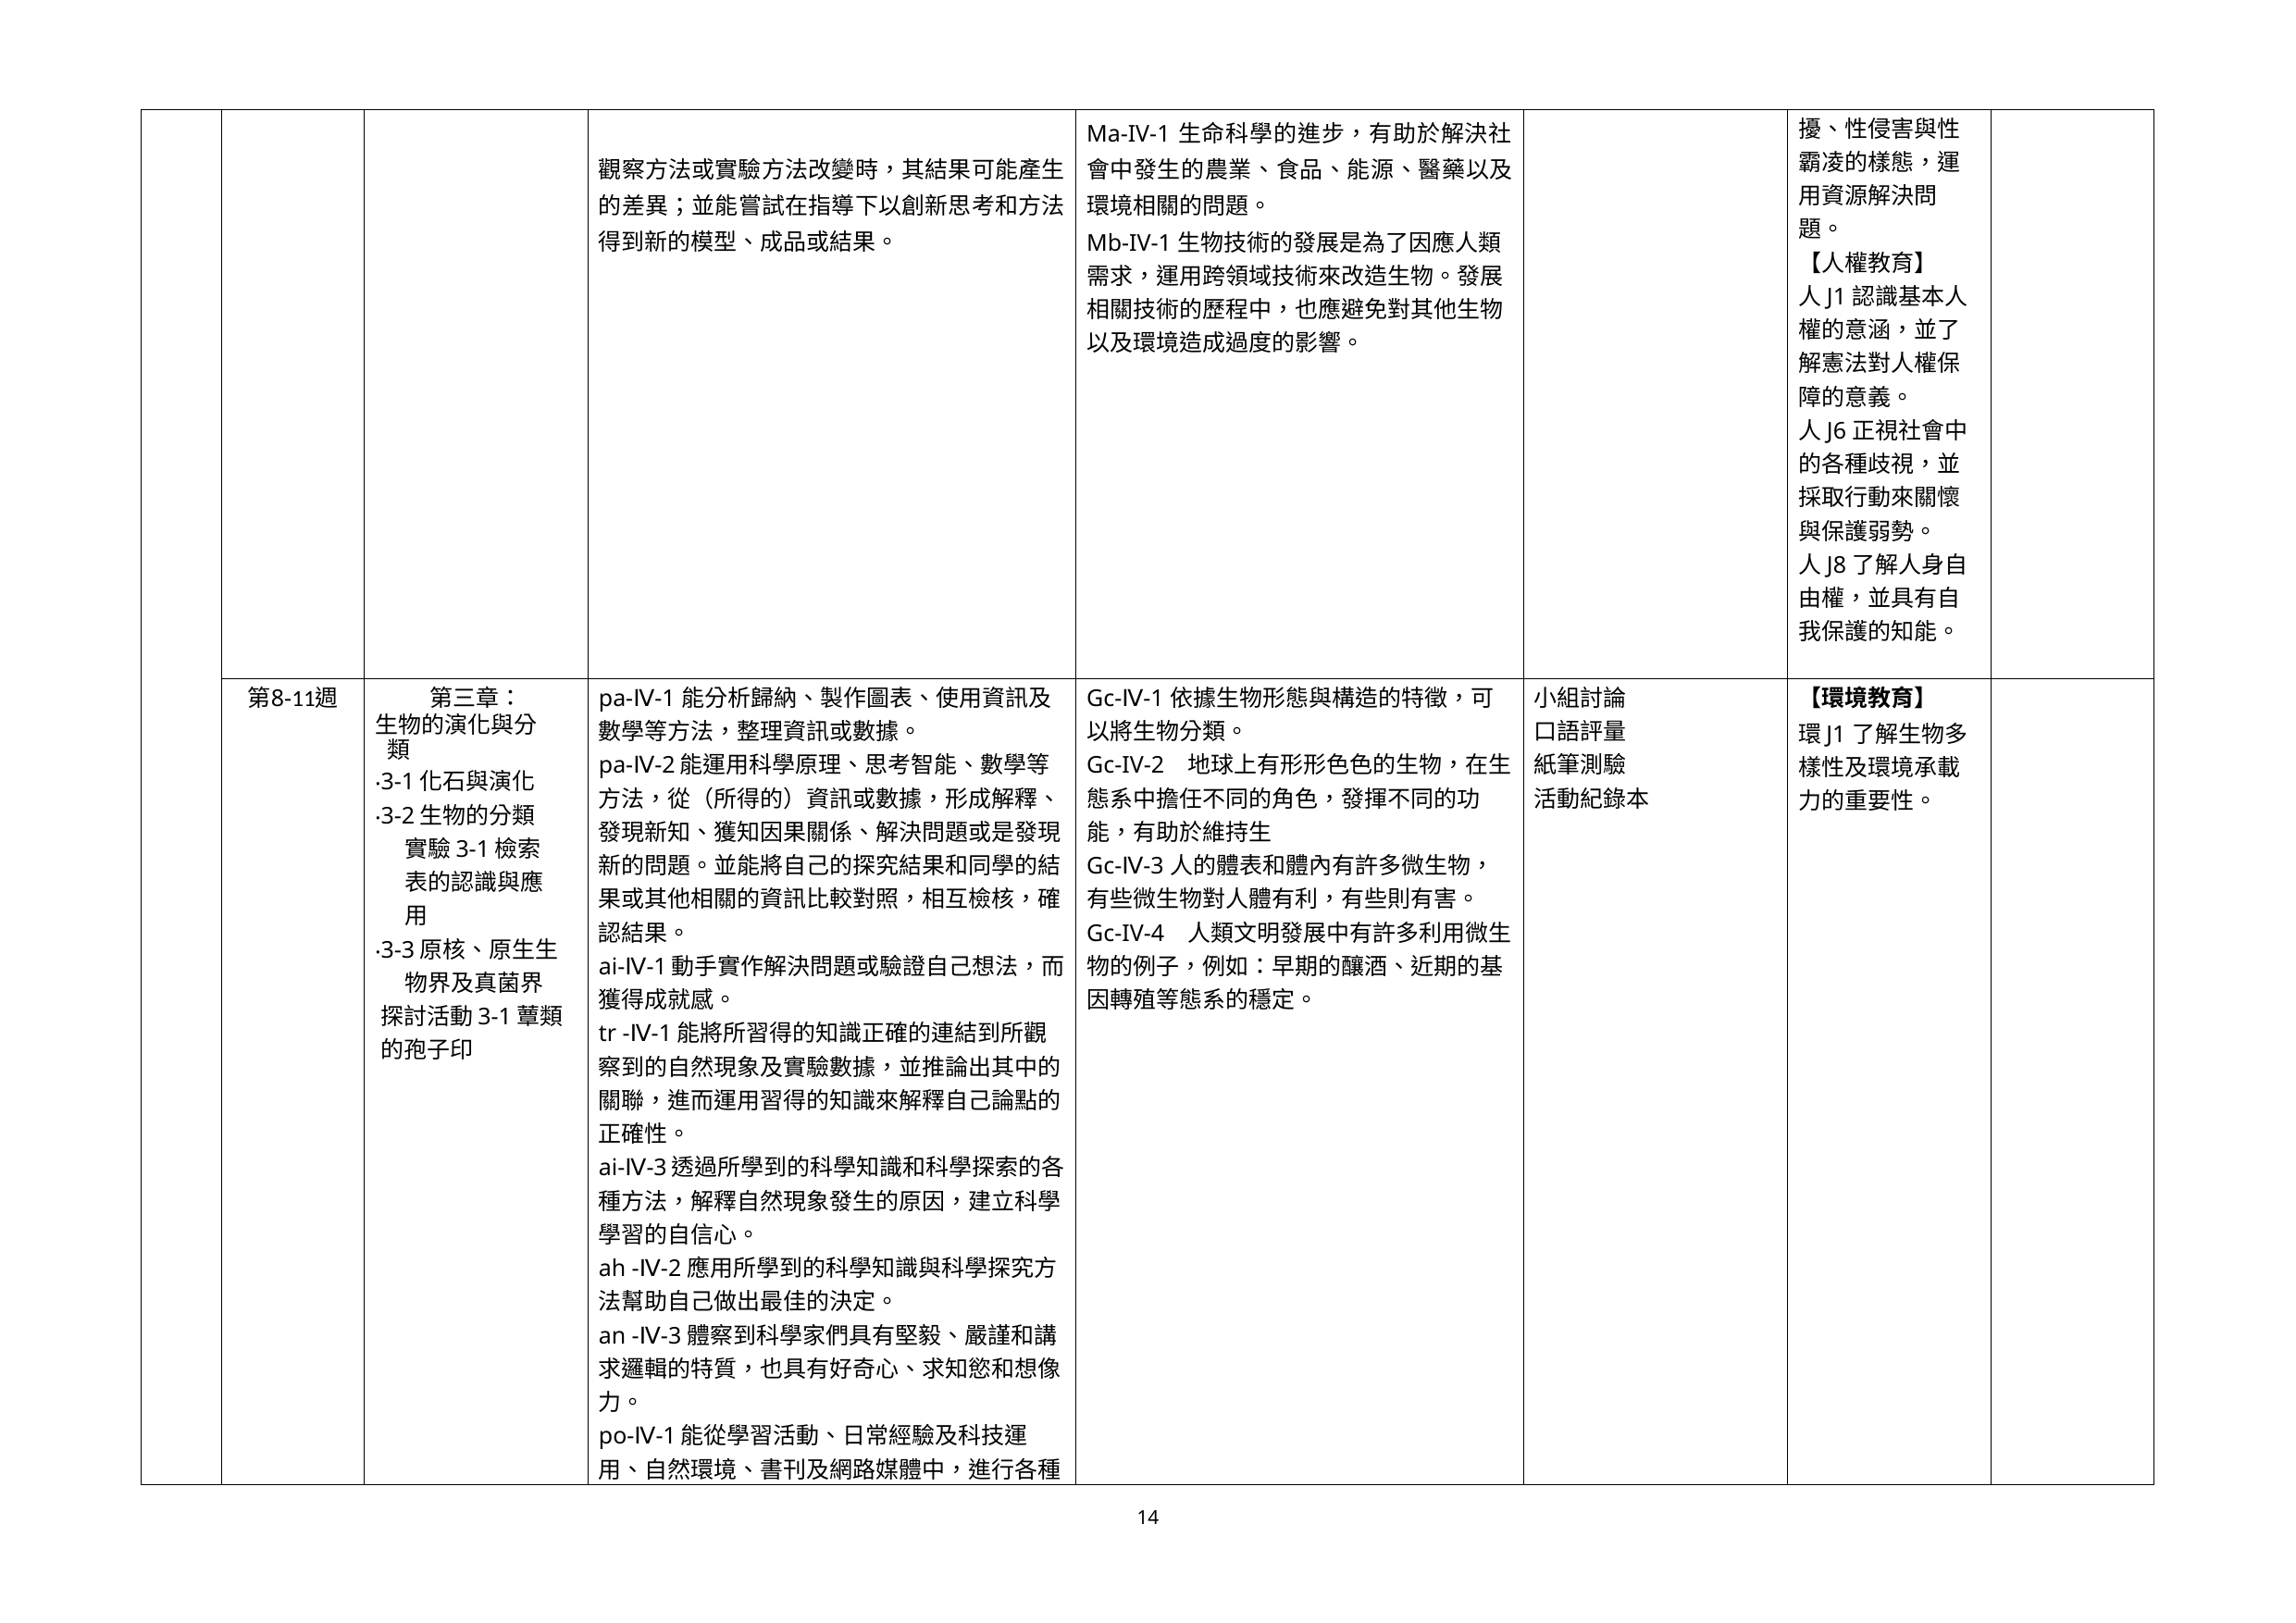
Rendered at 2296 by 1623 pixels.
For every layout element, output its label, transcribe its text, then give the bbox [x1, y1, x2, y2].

table_cell [365, 110, 588, 678]
table_cell 小組討論 口語評量 紙筆測驗 活動紀錄本 [1524, 679, 1787, 1484]
table_cell Gc-Ⅳ-1 依據生物形態與構造的特徵，可以將生物分類。 Gc-IV-2 地球上有形形色色的生物，在生態系中擔任不同的角色，發揮不同的功能，有助於維持生 Gc-Ⅳ-3 人的體表和體內有許多微生物，有些微生物對人體有利，有些則有害。 Gc-IV-4 人類文明發展中有許多利用微生物的例子，例如：早期的釀酒、近期的基因轉殖等態系的穩定。 [1076, 679, 1523, 1484]
table_cell [222, 110, 364, 678]
table_cell 觀察方法或實驗方法改變時，其結果可能產生的差異；並能嘗試在指導下以創新思考和方法得到新的模型、成品或結果。 [589, 110, 1075, 678]
table_cell [1992, 679, 2153, 1484]
table_cell pa-Ⅳ-1 能分析歸納、製作圖表、使用資訊及數學等方法，整理資訊或數據。 pa-Ⅳ-2能運用科學原理、思考智能、數學等方法，從（所得的）資訊或數據，形成解釋、發現新知、獲知因果關係、解決問題或是發現新的問題。並能將自己的探究結果和同學的結果或其他相關的資訊比較對照，相互檢核，確認結果。 ai-Ⅳ-1動手實作解決問題或驗證自己想法，而獲得成就感。 tr -Ⅳ-1能將所習得的知識正確的連結到所觀察到的自然現象及實驗數據，並推論出其中的關聯，進而運用習得的知識來解釋自己論點的正確性。 ai-Ⅳ-3透過所學到的科學知識和科學探索的各種方法，解釋自然現象發生的原因，建立科學學習的自信心。 ah -Ⅳ-2 應用所學到的科學知識與科學探究方法幫助自己做出最佳的決定。 an -Ⅳ-3 體察到科學家們具有堅毅、嚴謹和講求邏輯的特質，也具有好奇心、求知慾和想像力。 po-Ⅳ-1能從學習活動、日常經驗及科技運用、自然環境、書刊及網路媒體中，進行各種 [589, 679, 1075, 1484]
table_cell Ma-IV-1 生命科學的進步，有助於解決社會中發生的農業、食品、能源、醫藥以及環境相關的問題。 Mb-IV-1 生物技術的發展是為了因應人類需求，運用跨領域技術來改造生物。發展相關技術的歷程中，也應避免對其他生物以及環境造成過度的影響。 [1076, 110, 1523, 678]
table_cell 擾、性侵害與性霸凌的樣態，運用資源解決問題。 【人權教育】 人 J1 認識基本人權的意涵，並了解憲法對人權保障的意義。 人 J6 正視社會中的各種歧視，並採取行動來關懷與保護弱勢。 人 J8 了解人身自由權，並具有自我保護的知能。 [1788, 110, 1991, 678]
table_cell 【環境教育】 環J1 了解生物多樣性及環境承載力的重要性。 [1788, 679, 1991, 1484]
table_cell 第8-11週 [222, 679, 364, 1484]
table_cell [1524, 110, 1787, 678]
table_cell 第三章： 生物的演化與分 類 ‧3-1化石與演化 ‧3-2生物的分類 實驗3-1檢索 表的認識與應 用 ‧3-3原核、原生生 物界及真菌界 探討活動3-1蕈類 的孢子印 [365, 679, 588, 1484]
table_cell [1992, 110, 2153, 678]
